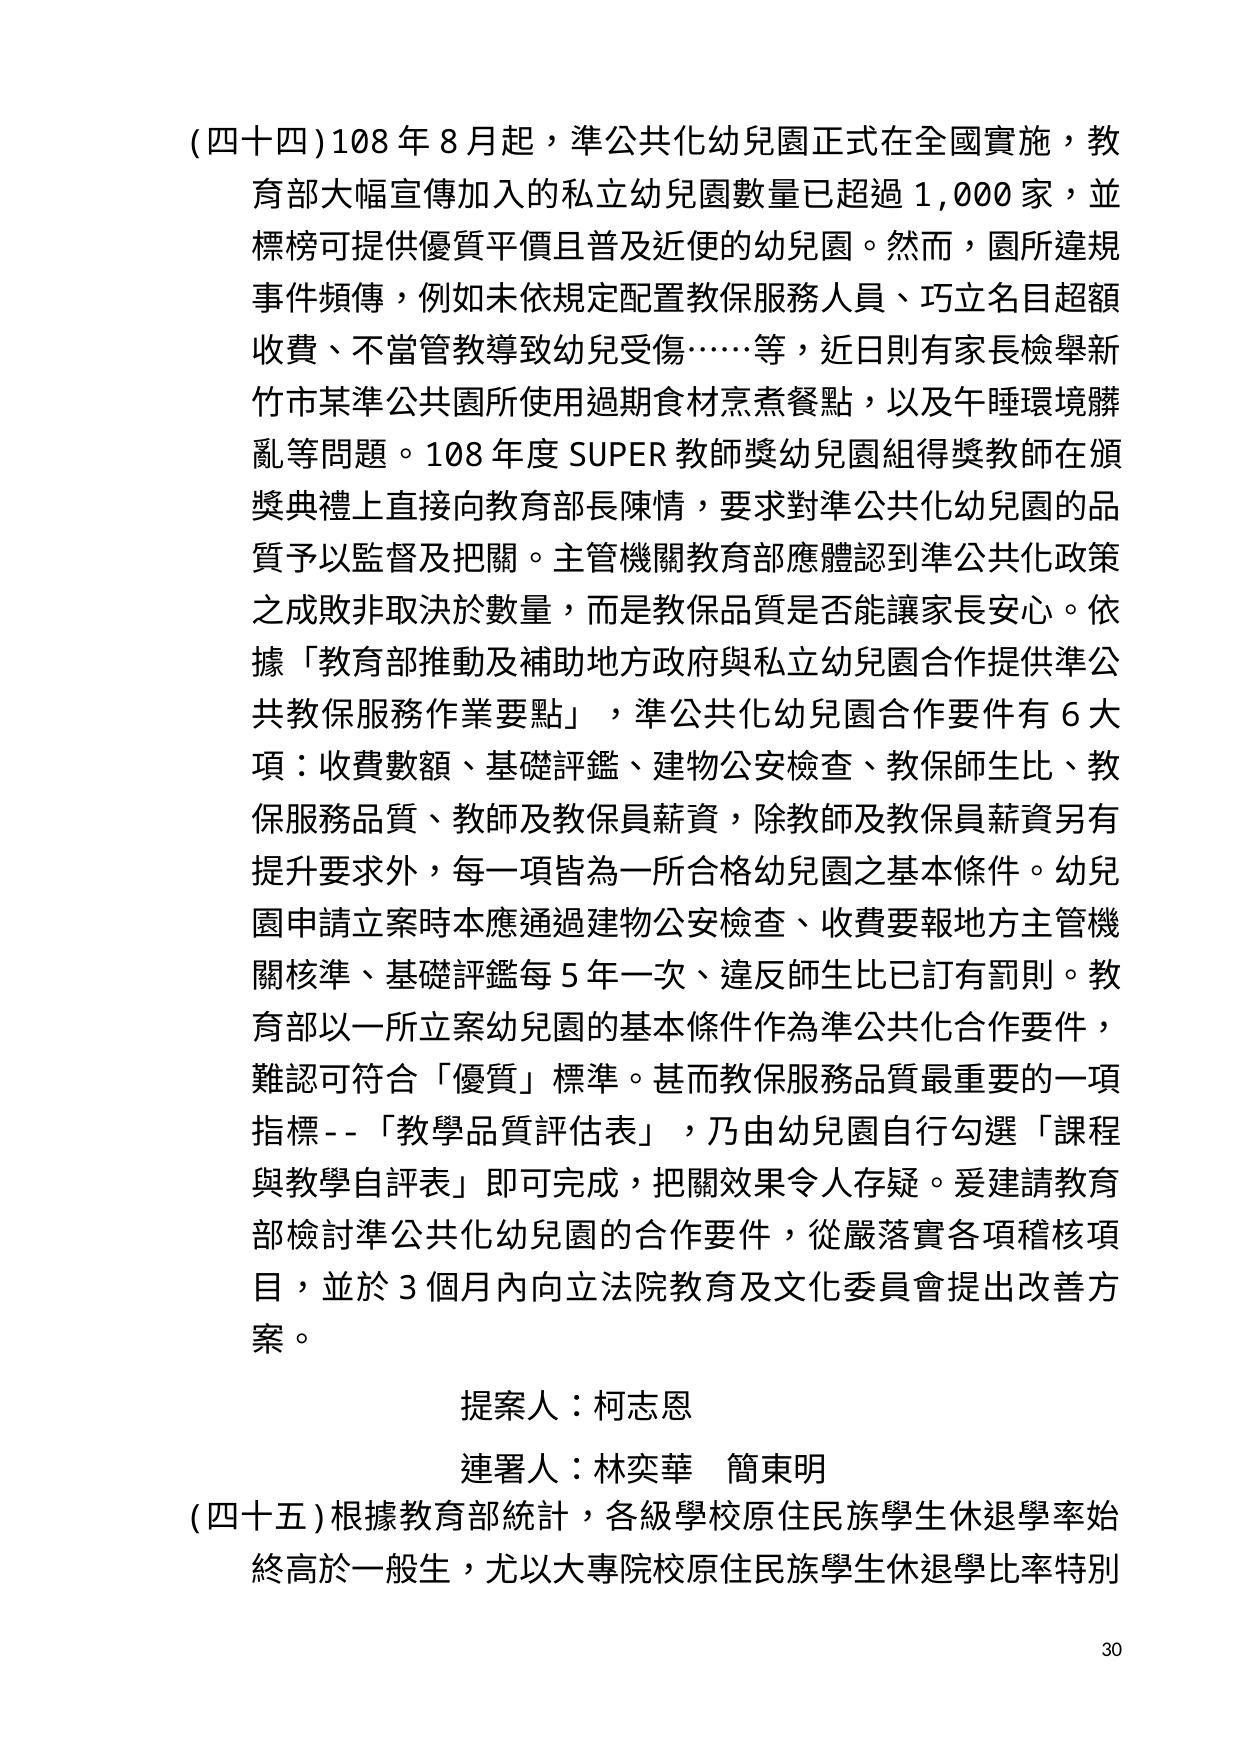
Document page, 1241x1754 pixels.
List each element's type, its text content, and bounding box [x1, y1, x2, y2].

text (四十四)108年8月起，準公共化幼兒園正式在全國實施，教育部大幅宣傳加入的私立幼兒園數量已超過1,000家，並標榜可提供優質平價且普及近便的幼兒園。然而，園所違規事件頻傳，例如未依規定配置教保服務人員、巧立名目超額收費、不當管教導致幼兒受傷……等，近日則有家長檢舉新竹市某準公共園所使用過期食材烹煮餐點，以及午睡環境髒亂等問題。108年度SUPER教師獎幼兒園組得獎教師在頒獎典禮上直接向教育部長陳情，要求對準公共化幼兒園的品質予以監督及把關。主管機關教育部應體認到準公共化政策之成敗非取決於數量，而是教保品質是否能讓家長安心。依據「教育部推動及補助地方政府與私立幼兒園合作提供準公共教保服務作業要點」，準公共化幼兒園合作要件有6大項：收費數額、基礎評鑑、建物公安檢查、教保師生比、教保服務品質、教師及教保員薪資，除教師及教保員薪資另有提升要求外，每一項皆為一所合格幼兒園之基本條件。幼兒園申請立案時本應通過建物公安檢查、收費要報地方主管機關核準、基礎評鑑每5年一次、違反師生比已訂有罰則。教育部以一所立案幼兒園的基本條件作為準公共化合作要件，難認可符合「優質」標準。甚而教保服務品質最重要的一項指標--「教學品質評估表」，乃由幼兒園自行勾選「課程與教學自評表」即可完成，把關效果令人存疑。爰建請教育部檢討準公共化幼兒園的合作要件，從嚴落實各項稽核項目，並於3個月內向立法院教育及文化委員會提出改善方案。 [185, 112, 1122, 1362]
text 連署人：林奕華 簡東明 [460, 1425, 1122, 1487]
text (四十五)根據教育部統計，各級學校原住民族學生休退學率始終高於一般生，尤以大專院校原住民族學生休退學比率特別 [185, 1487, 1122, 1591]
text 提案人：柯志恩 [460, 1362, 1122, 1425]
